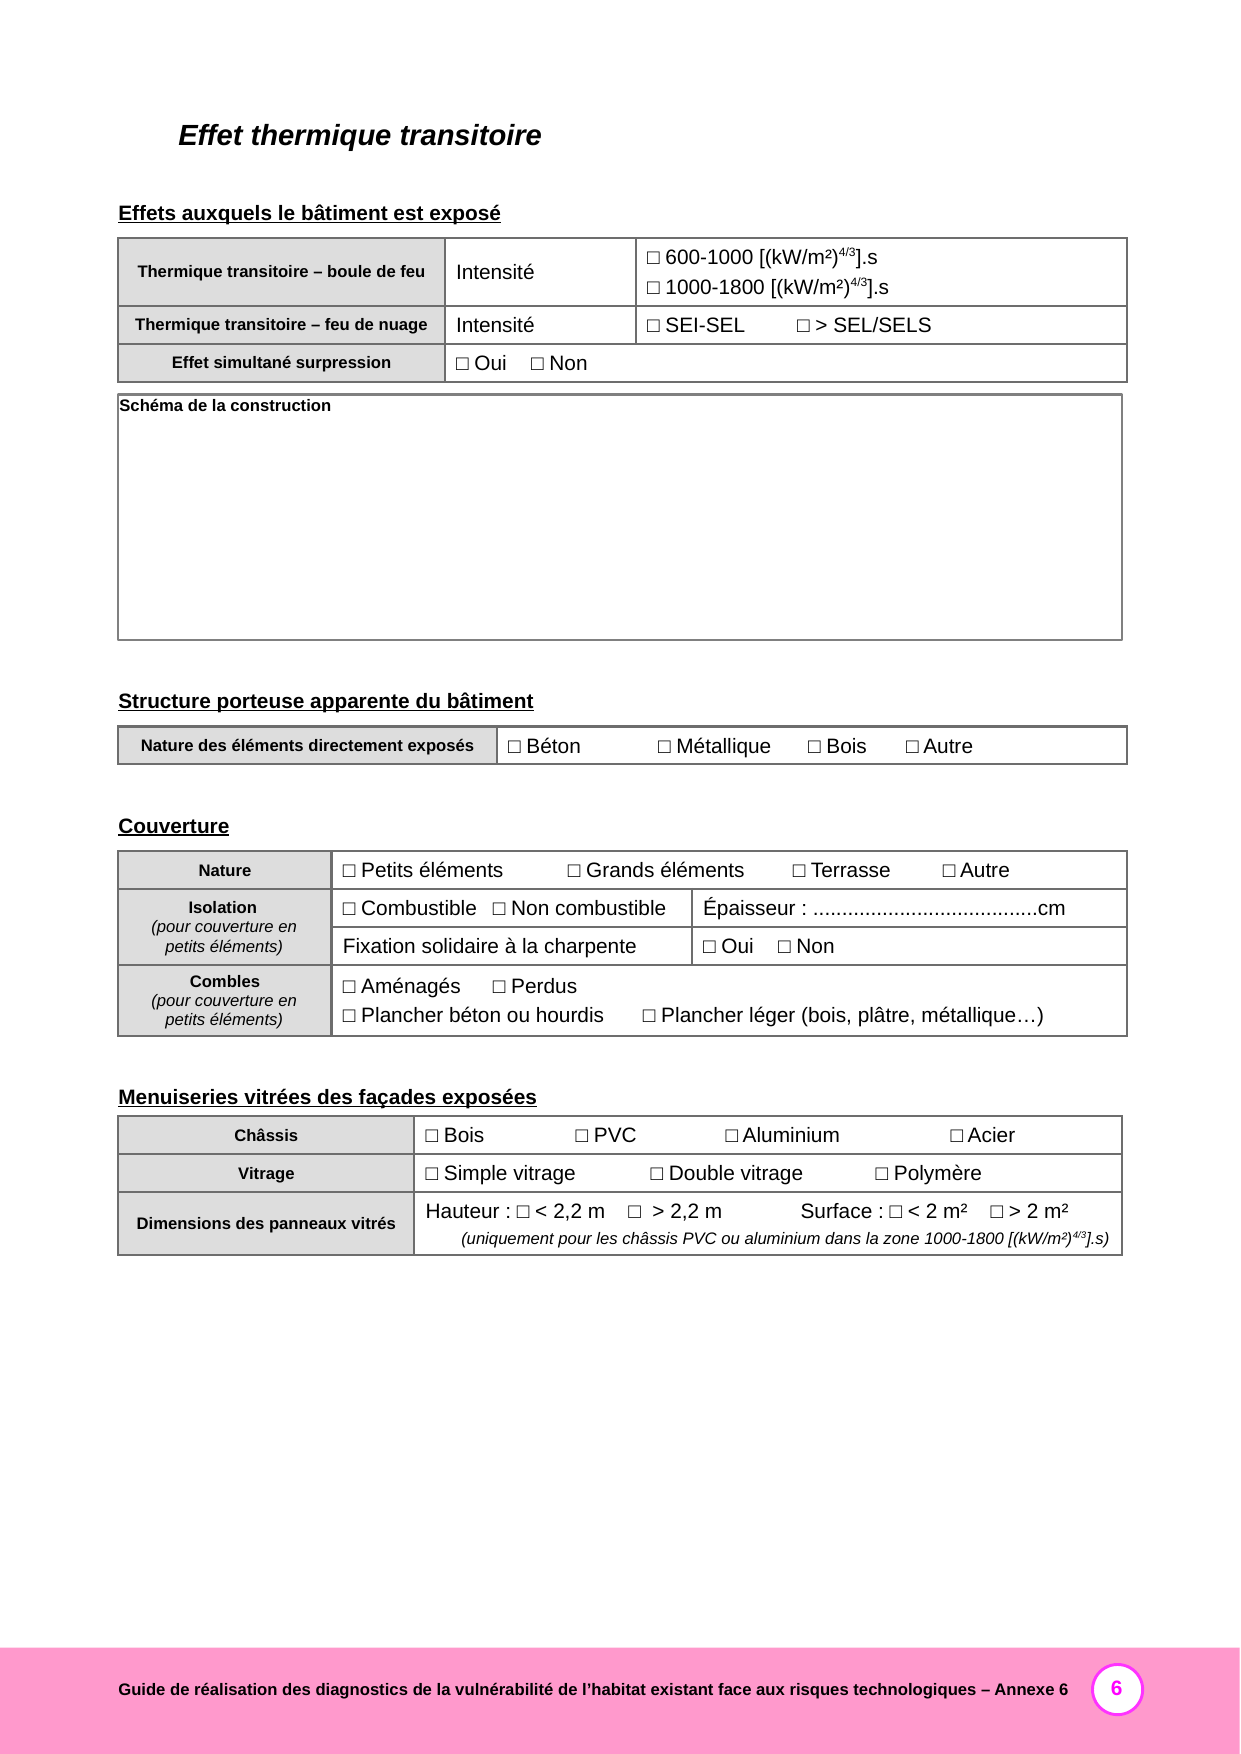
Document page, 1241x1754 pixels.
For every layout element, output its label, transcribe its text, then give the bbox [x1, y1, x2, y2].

table_header Châssis [119, 1117, 413, 1153]
table_header □ Béton □ Métallique □ Bois □ Autre [498, 728, 1126, 763]
table_cell Fixation solidaire à la charpente [333, 928, 691, 964]
table_header Thermique transitoire – boule de feu [119, 239, 444, 305]
table_cell Thermique transitoire – feu de nuage [119, 307, 444, 343]
table_cell □ SEI-SEL □ > SEL/SELS [637, 307, 1126, 343]
table_cell □ Simple vitrage □ Double vitrage □ Polymère [415, 1155, 1121, 1191]
table_cell □ Oui □ Non [446, 345, 1126, 381]
table_cell □ Aménagés □ Perdus □ Plancher béton ou hourdis □ Plancher léger (bois, plâtre, métallique…) [333, 966, 1126, 1035]
table_cell Dimensions des panneaux vitrés [119, 1193, 413, 1254]
table_cell Intensité [446, 307, 635, 343]
table_cell Isolation (pour couverture en petits éléments) [119, 890, 330, 964]
table_cell □ Oui □ Non [693, 928, 1126, 964]
table_header □ Petits éléments □ Grands éléments □ Terrasse □ Autre [333, 852, 1126, 888]
table_cell Effet simultané surpression [119, 345, 444, 381]
table_header Nature [119, 852, 330, 888]
subtitle Effet thermique transitoire [118, 118, 1122, 152]
text Effets auxquels le bâtiment est exposé [118, 201, 1122, 224]
table_cell □ Combustible □ Non combustible [333, 890, 691, 926]
table_header Nature des éléments directement exposés [119, 728, 496, 763]
table_header □ 600-1000 [(kW/m²)4/3].s □ 1000-1800 [(kW/m²)4/3].s [637, 239, 1126, 305]
table_cell Combles (pour couverture en petits éléments) [119, 966, 330, 1035]
table_cell Hauteur : □ < 2,2 m □ > 2,2 m Surface : □ < 2 m² □ > 2 m² (uniquement pour les châssis PVC ou aluminium dans la zone 1000-1800 [(kW/m²)4/3].s) [415, 1193, 1121, 1254]
text Couverture [118, 813, 1122, 837]
text Structure porteuse apparente du bâtiment [118, 689, 1122, 713]
text Menuiseries vitrées des façades exposées [118, 1085, 1122, 1109]
table_header Intensité [446, 239, 635, 305]
table_header □ Bois □ PVC □ Aluminium □ Acier [415, 1117, 1121, 1153]
table_cell Vitrage [119, 1155, 413, 1191]
table_cell Épaisseur : .......................................cm [693, 890, 1126, 926]
